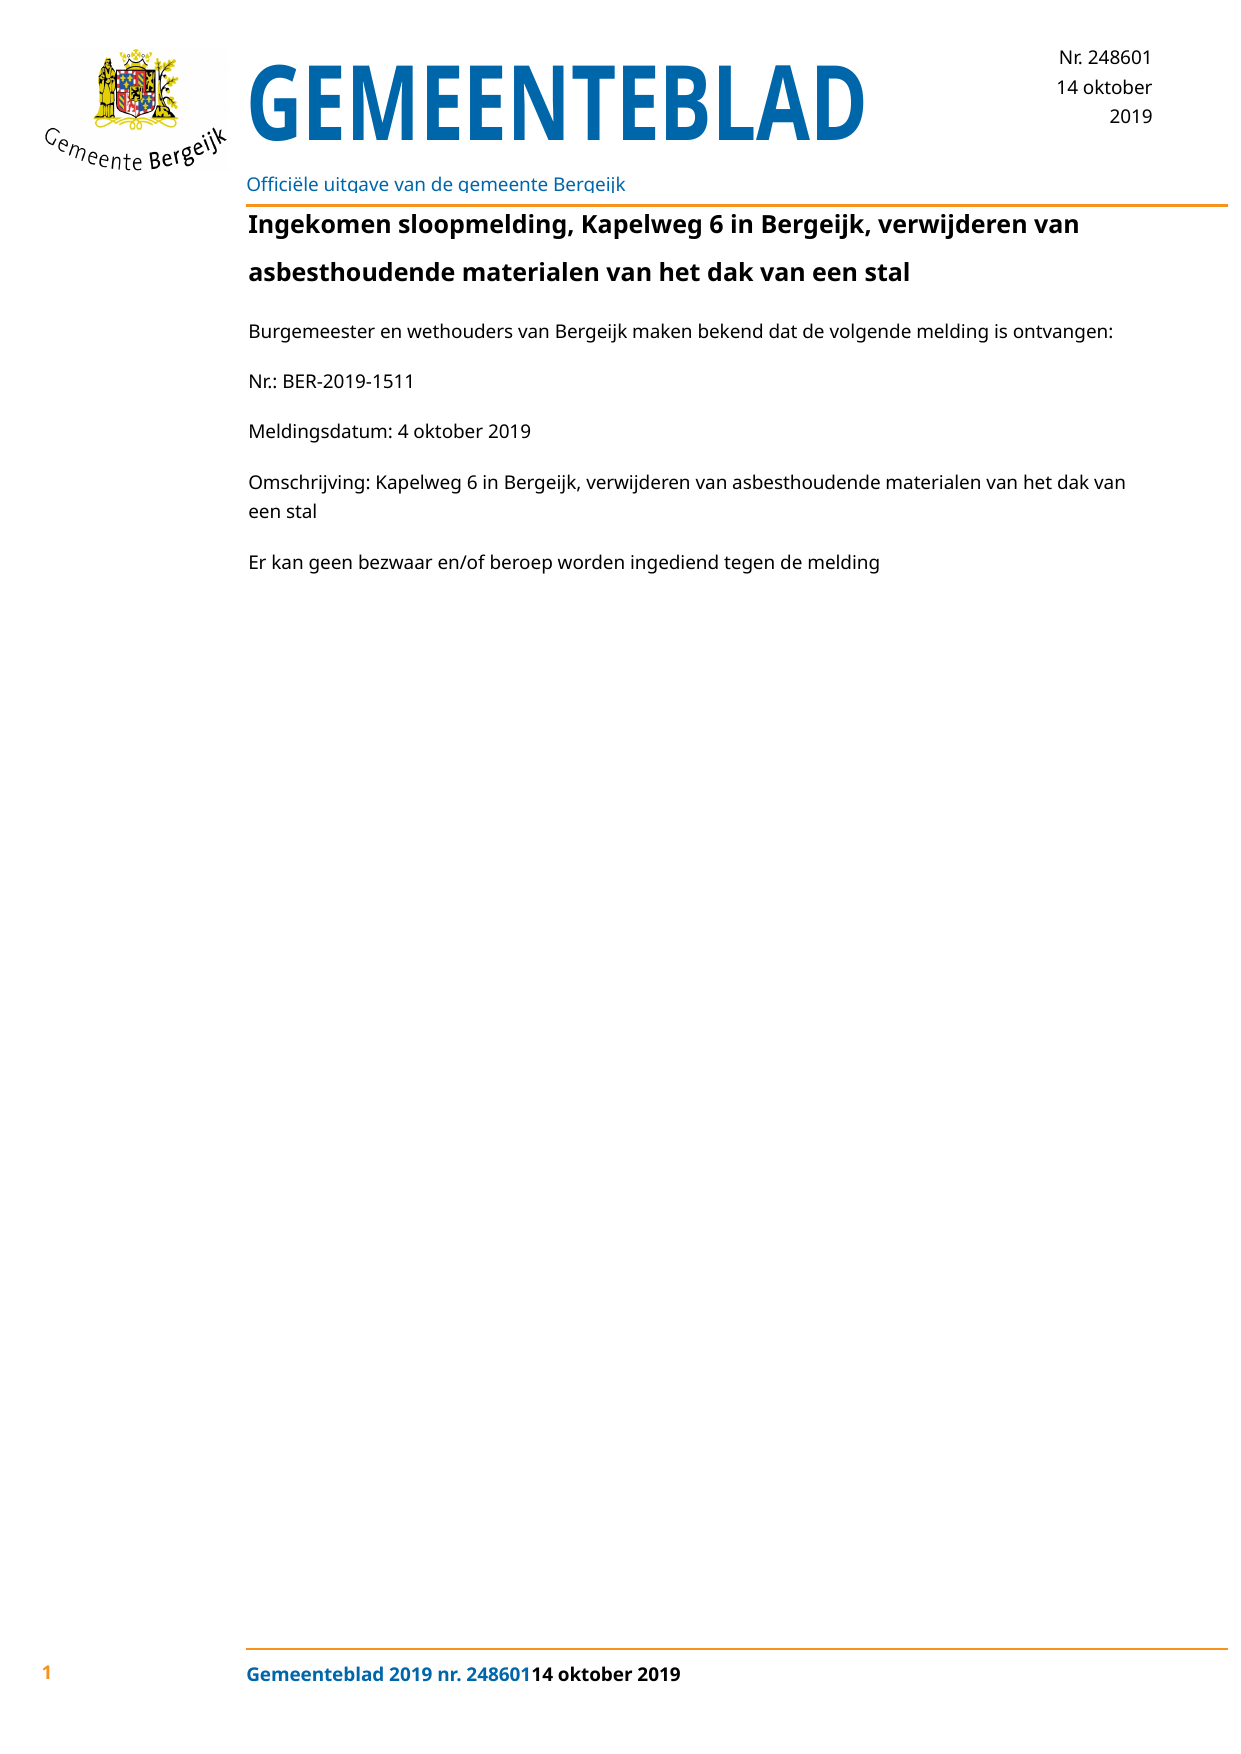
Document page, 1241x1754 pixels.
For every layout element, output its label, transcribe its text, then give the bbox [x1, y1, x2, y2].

text Omschrijving: Kapelweg 6 in Bergeijk, verwijderen van asbesthoudende materialen van het dak van een stal [248, 469, 1152, 524]
text Burgemeester en wethouders van Bergeijk maken bekend dat de volgende melding is ontvangen: [248, 318, 1152, 344]
text Nr.: BER-2019-1511 [248, 368, 1152, 394]
picture [41, 47, 231, 172]
text Meldingsdatum: 4 oktober 2019 [248, 419, 1152, 444]
text Ingekomen sloopmelding, Kapelweg 6 in Bergeijk, verwijderen van asbesthoudende materialen van het dak van een stal [248, 207, 1152, 288]
text Er kan geen bezwaar en/of beroep worden ingediend tegen de melding [248, 549, 1152, 575]
